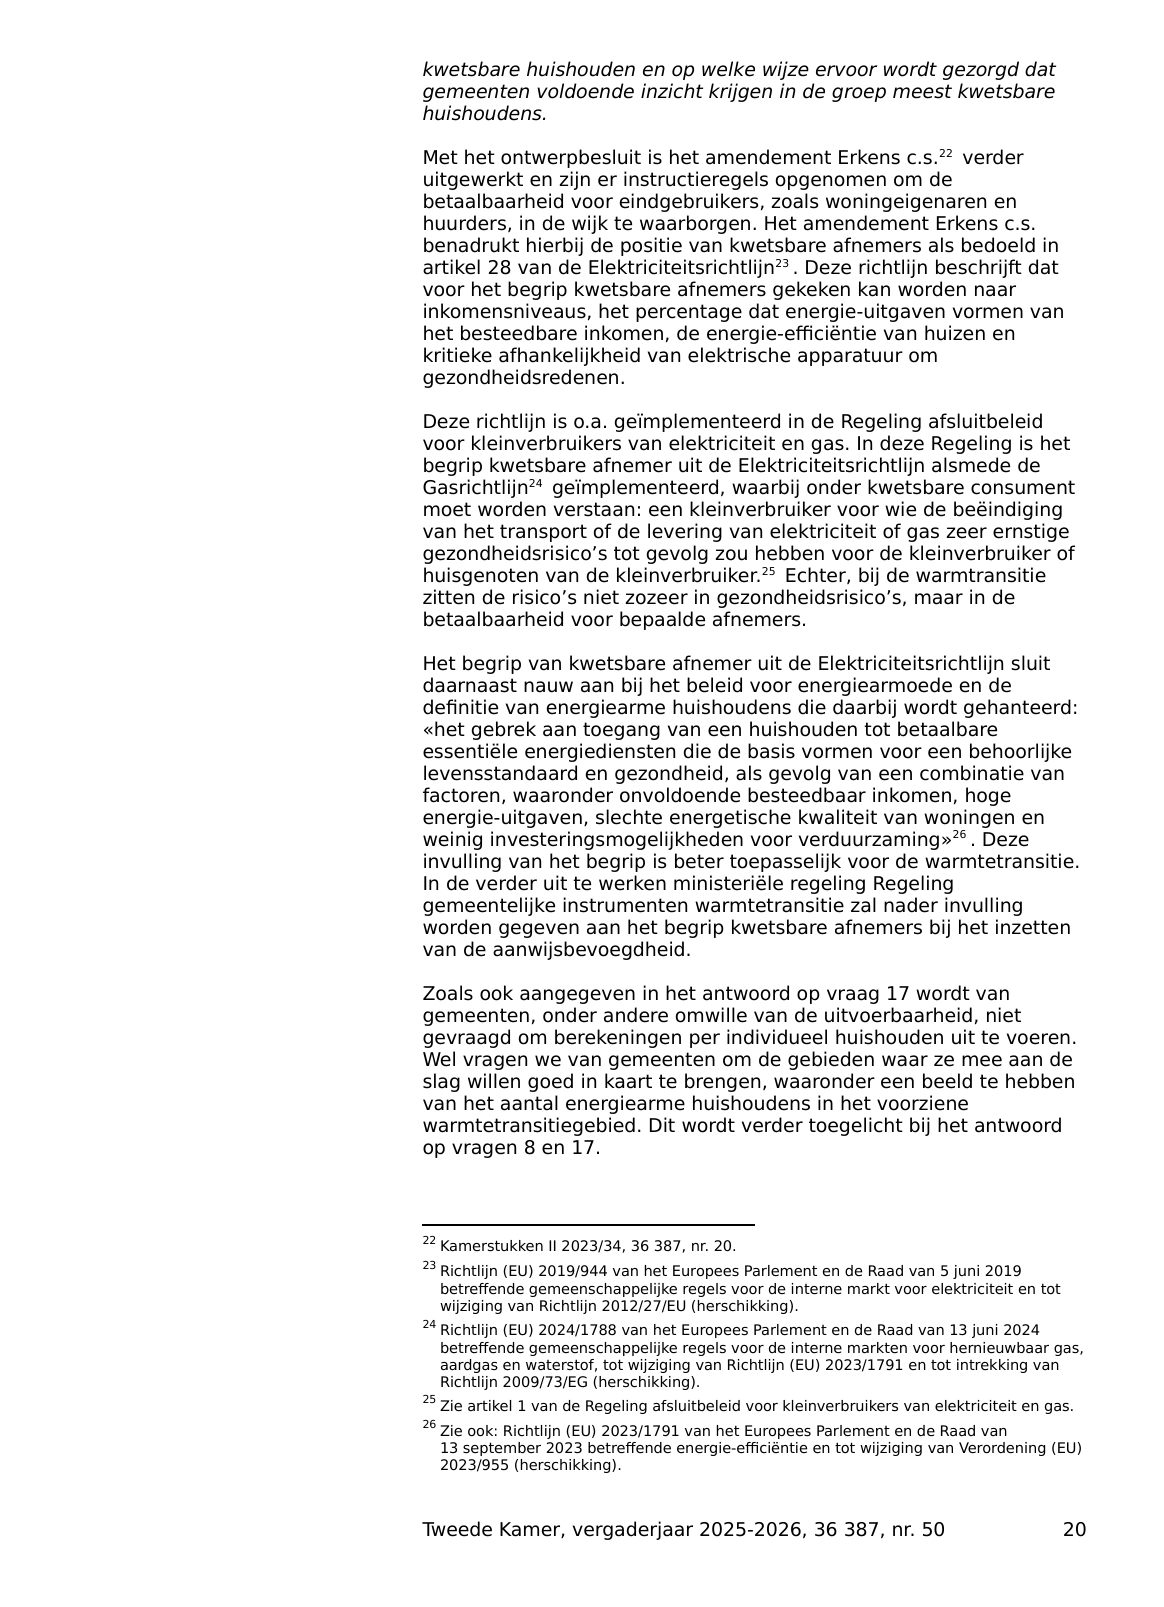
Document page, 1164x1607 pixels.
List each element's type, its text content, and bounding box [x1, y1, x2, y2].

text Met het ontwerpbesluit is het amendement Erkens c.s. verder uitgewerkt en zijn er instructieregels opgenomen om de betaalbaarheid voor eindgebruikers, zoals woningeigenaren en huurders, in de wijk te waarborgen. Het amendement Erkens c.s. benadrukt hierbij de positie van kwetsbare afnemers als bedoeld in artikel 28 van de Elektriciteitsrichtlijn. Deze richtlijn beschrijft dat voor het begrip kwetsbare afnemers gekeken kan worden naar inkomensniveaus, het percentage dat energie-uitgaven vormen van het besteedbare inkomen, de energie-efficiëntie van huizen en kritieke afhankelijkheid van elektrische apparatuur om gezondheidsredenen. [422, 147, 1087, 389]
text Zie artikel 1 van de Regeling afsluitbeleid voor kleinverbruikers van elektriciteit en gas. [422, 1393, 1087, 1416]
text Zie ook: Richtlijn (EU) 2023/1791 van het Europees Parlement en de Raad van 13 september 2023 betreffende energie-efficiëntie en tot wijziging van Verordening (EU) 2023/955 (herschikking). [422, 1418, 1087, 1474]
text Richtlijn (EU) 2019/944 van het Europees Parlement en de Raad van 5 juni 2019 betreffende gemeenschappelijke regels voor de interne markt voor elektriciteit en tot wijziging van Richtlijn 2012/27/EU (herschikking). [422, 1259, 1087, 1315]
text Richtlijn (EU) 2024/1788 van het Europees Parlement en de Raad van 13 juni 2024 betreffende gemeenschappelijke regels voor de interne markten voor hernieuwbaar gas, aardgas en waterstof, tot wijziging van Richtlijn (EU) 2023/1791 en tot intrekking van Richtlijn 2009/73/EG (herschikking). [422, 1318, 1087, 1391]
text Zoals ook aangegeven in het antwoord op vraag 17 wordt van gemeenten, onder andere omwille van de uitvoerbaarheid, niet gevraagd om berekeningen per individueel huishouden uit te voeren. Wel vragen we van gemeenten om de gebieden waar ze mee aan de slag willen goed in kaart te brengen, waaronder een beeld te hebben van het aantal energiearme huishoudens in het voorziene warmtetransitiegebied. Dit wordt verder toegelicht bij het antwoord op vragen 8 en 17. [422, 983, 1087, 1159]
text Deze richtlijn is o.a. geïmplementeerd in de Regeling afsluitbeleid voor kleinverbruikers van elektriciteit en gas. In deze Regeling is het begrip kwetsbare afnemer uit de Elektriciteitsrichtlijn alsmede de Gasrichtlijn geïmplementeerd, waarbij onder kwetsbare consument moet worden verstaan: een kleinverbruiker voor wie de beëindiging van het transport of de levering van elektriciteit of gas zeer ernstige gezondheidsrisico’s tot gevolg zou hebben voor de kleinverbruiker of huisgenoten van de kleinverbruiker. Echter, bij de warmtransitie zitten de risico’s niet zozeer in gezondheidsrisico’s, maar in de betaalbaarheid voor bepaalde afnemers. [422, 411, 1087, 631]
text Kamerstukken II 2023/34, 36 387, nr. 20. [422, 1234, 1087, 1256]
text kwetsbare huishouden en op welke wijze ervoor wordt gezorgd dat gemeenten voldoende inzicht krijgen in de groep meest kwetsbare huishoudens. [422, 59, 1087, 125]
text Het begrip van kwetsbare afnemer uit de Elektriciteitsrichtlijn sluit daarnaast nauw aan bij het beleid voor energiearmoede en de definitie van energiearme huishoudens die daarbij wordt gehanteerd: «het gebrek aan toegang van een huishouden tot betaalbare essentiële energiediensten die de basis vormen voor een behoorlijke levensstandaard en gezondheid, als gevolg van een combinatie van factoren, waaronder onvoldoende besteedbaar inkomen, hoge energie-uitgaven, slechte energetische kwaliteit van woningen en weinig investeringsmogelijkheden voor verduurzaming». Deze invulling van het begrip is beter toepasselijk voor de warmtetransitie. In de verder uit te werken ministeriële regeling Regeling gemeentelijke instrumenten warmtetransitie zal nader invulling worden gegeven aan het begrip kwetsbare afnemers bij het inzetten van de aanwijsbevoegdheid. [422, 653, 1087, 961]
